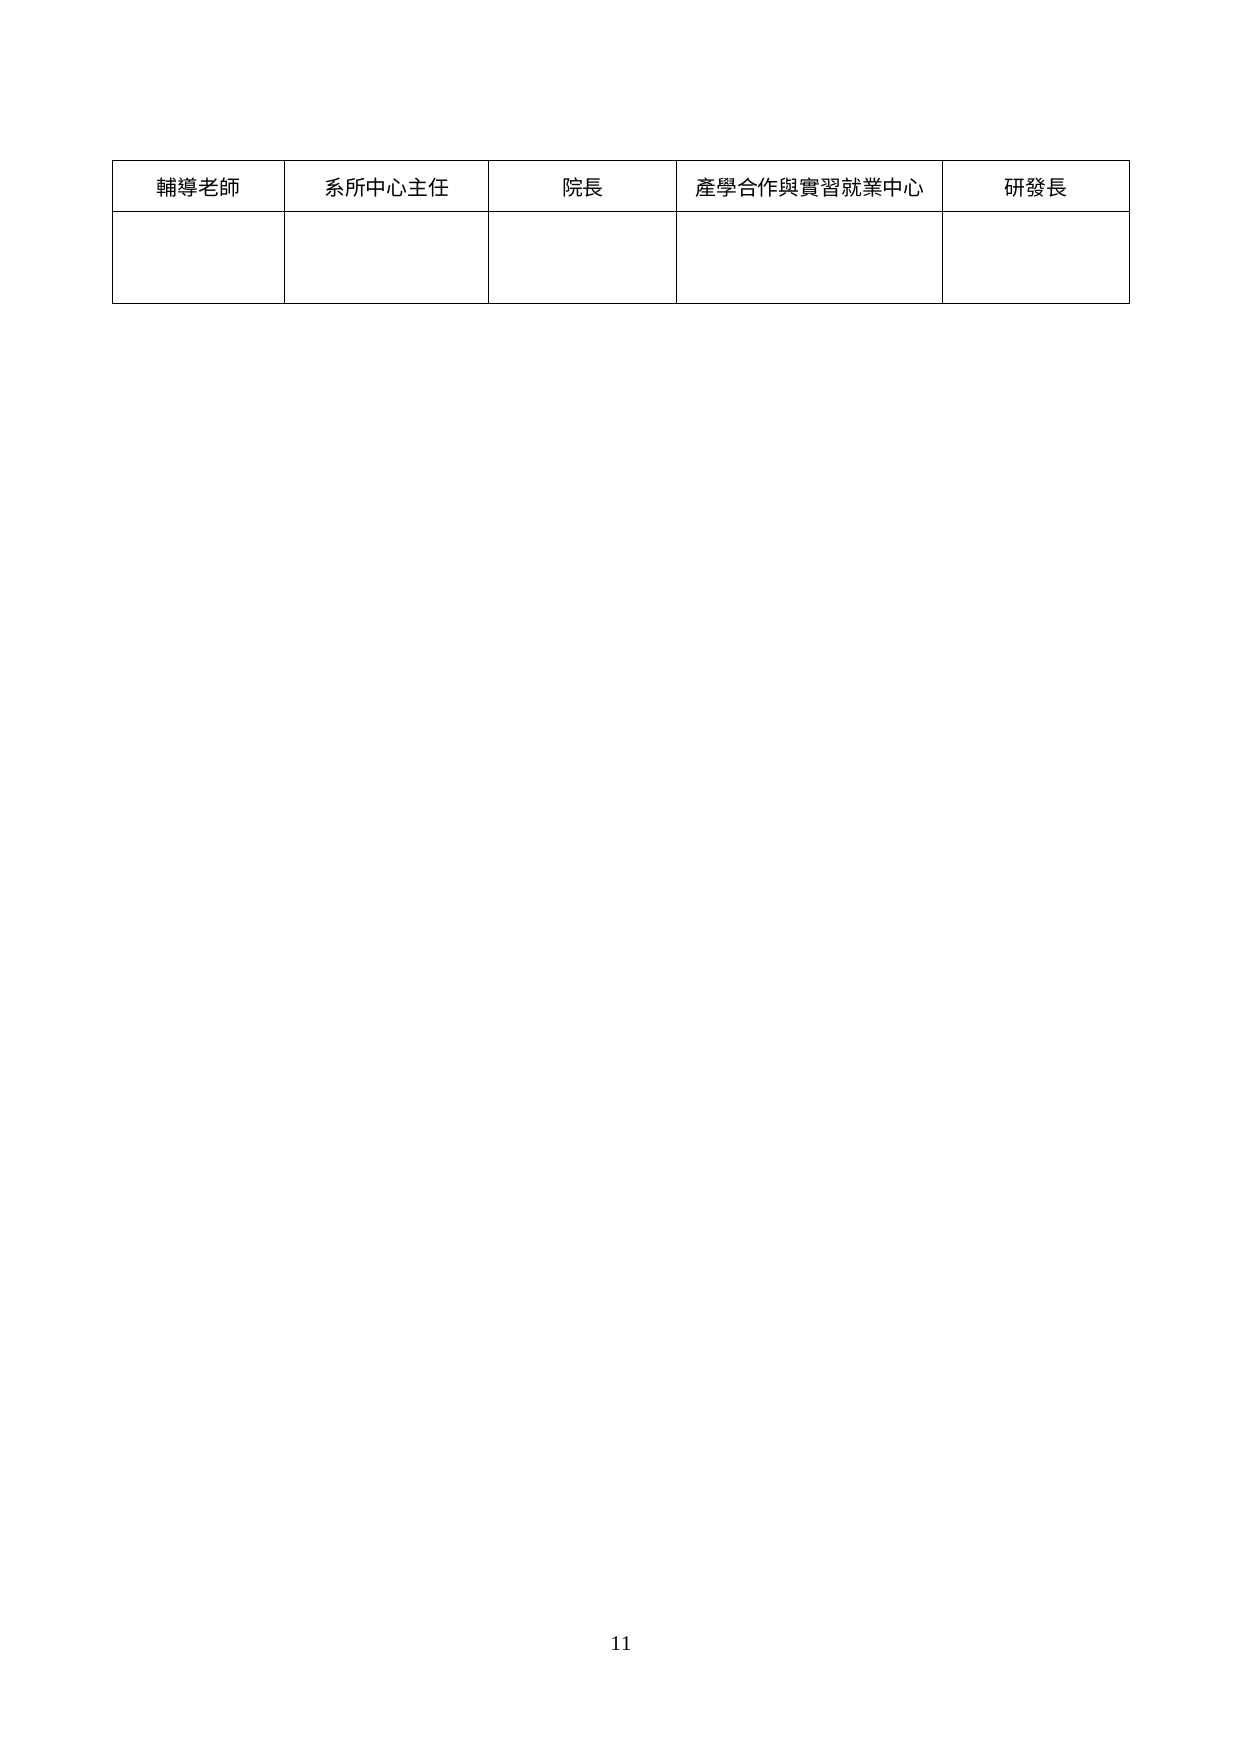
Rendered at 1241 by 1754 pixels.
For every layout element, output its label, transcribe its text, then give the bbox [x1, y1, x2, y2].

table_cell [489, 212, 676, 303]
table_header 產學合作與實習就業中心 [677, 161, 942, 211]
table_header 輔導老師 [113, 161, 284, 211]
table_cell [285, 212, 488, 303]
table_header 系所中心主任 [285, 161, 488, 211]
table_cell [677, 212, 942, 303]
table_header 研發長 [943, 161, 1129, 211]
table_cell [943, 212, 1129, 303]
table_cell [113, 212, 284, 303]
table_header 院長 [489, 161, 676, 211]
